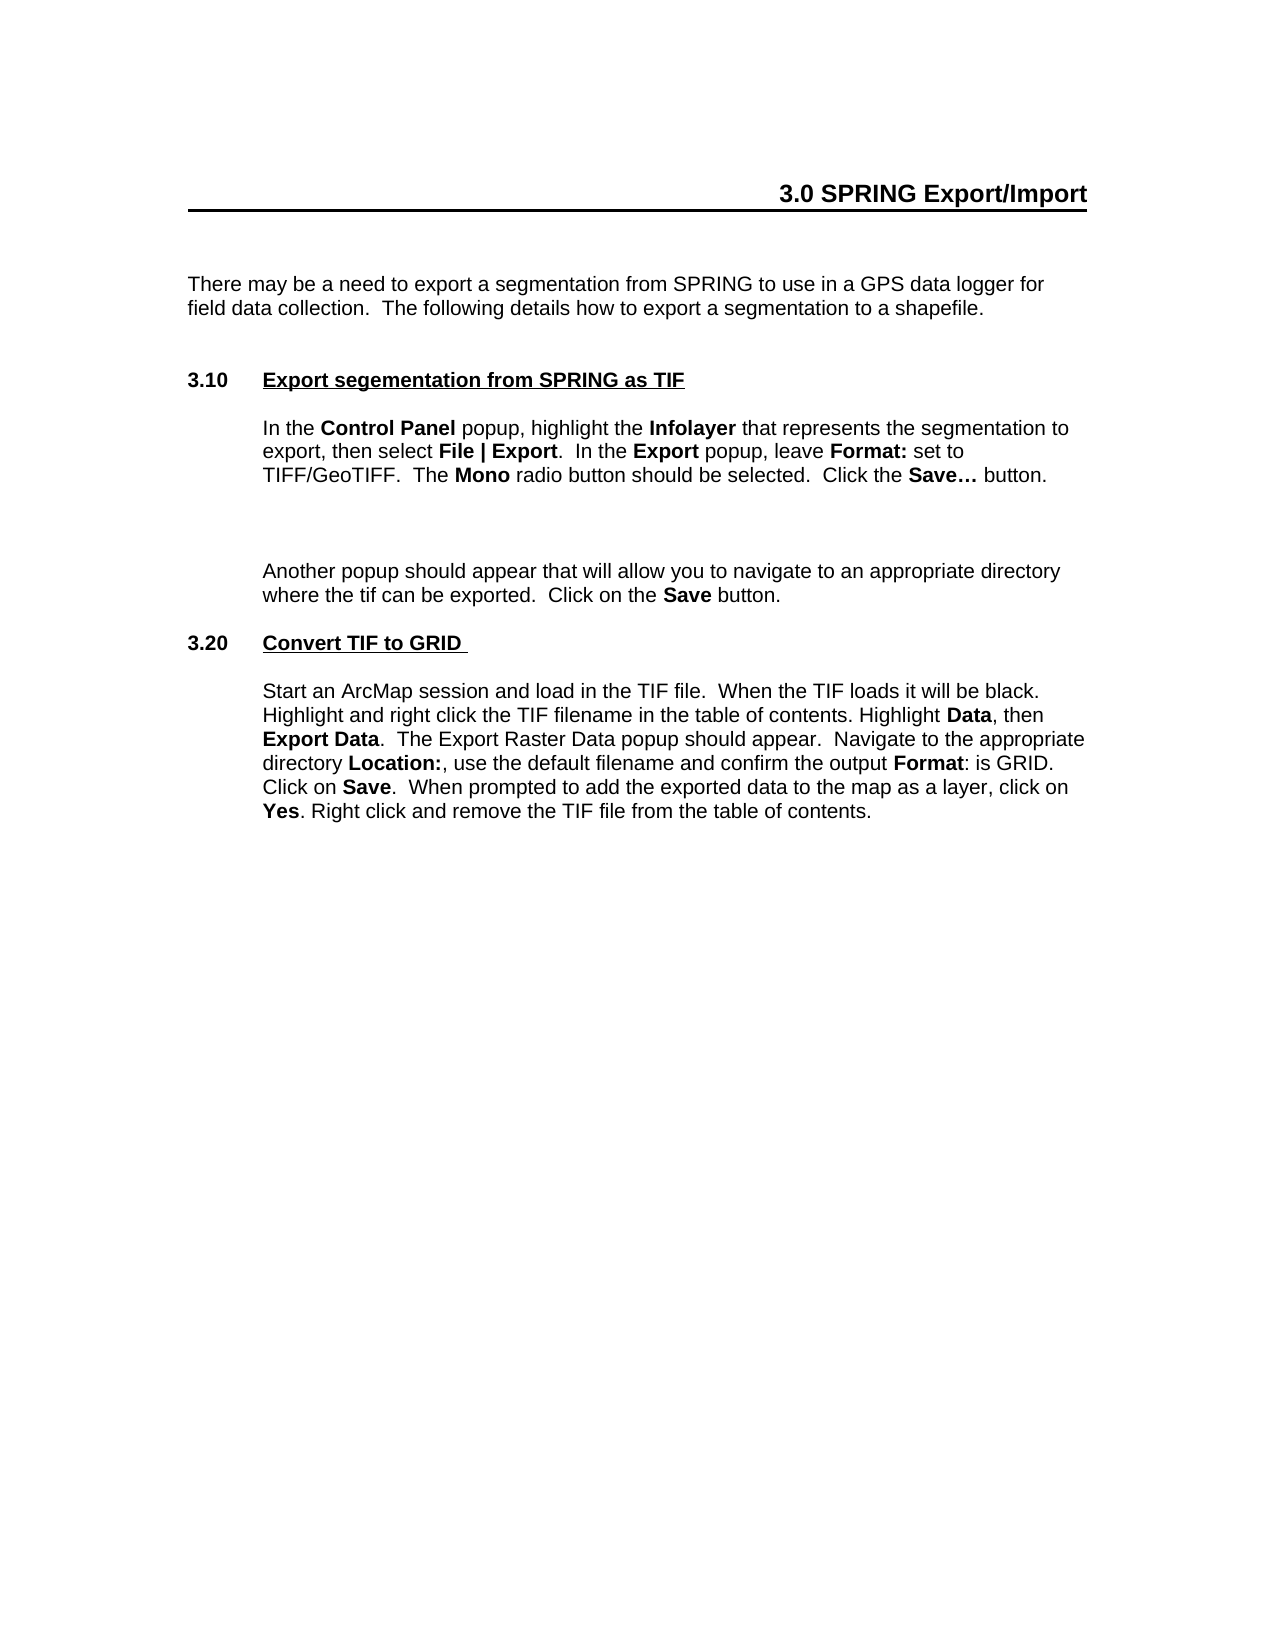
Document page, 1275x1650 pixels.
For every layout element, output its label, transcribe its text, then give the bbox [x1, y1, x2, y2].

text In the Control Panel popup, highlight the Infolayer that represents the segmentation to export, then select File | Export. In the Export popup, leave Format: set to TIFF/GeoTIFF. The Mono radio button should be selected. Click the Save… button. [262, 415, 1087, 487]
subtitle 3.20 Convert TIF to GRID [187, 631, 1087, 655]
text Another popup should appear that will allow you to navigate to an appropriate directory where the tif can be exported. Click on the Save button. [262, 559, 1087, 607]
text There may be a need to export a segmentation from SPRING to use in a GPS data logger for field data collection. The following details how to export a segmentation to a shapefile. [187, 272, 1087, 319]
subtitle 3.0 SPRING Export/Import [187, 179, 1087, 212]
text Start an ArcMap session and load in the TIF file. When the TIF loads it will be black. Highlight and right click the TIF filename in the table of contents. Highlight Data, then Export Data. The Export Raster Data popup should appear. Navigate to the appropriate directory Location:, use the default filename and confirm the output Format: is GRID. Click on Save. When prompted to add the exported data to the map as a layer, click on Yes. Right click and remove the TIF file from the table of contents. [262, 679, 1087, 823]
subtitle 3.10 Export segementation from SPRING as TIF [187, 367, 1087, 391]
